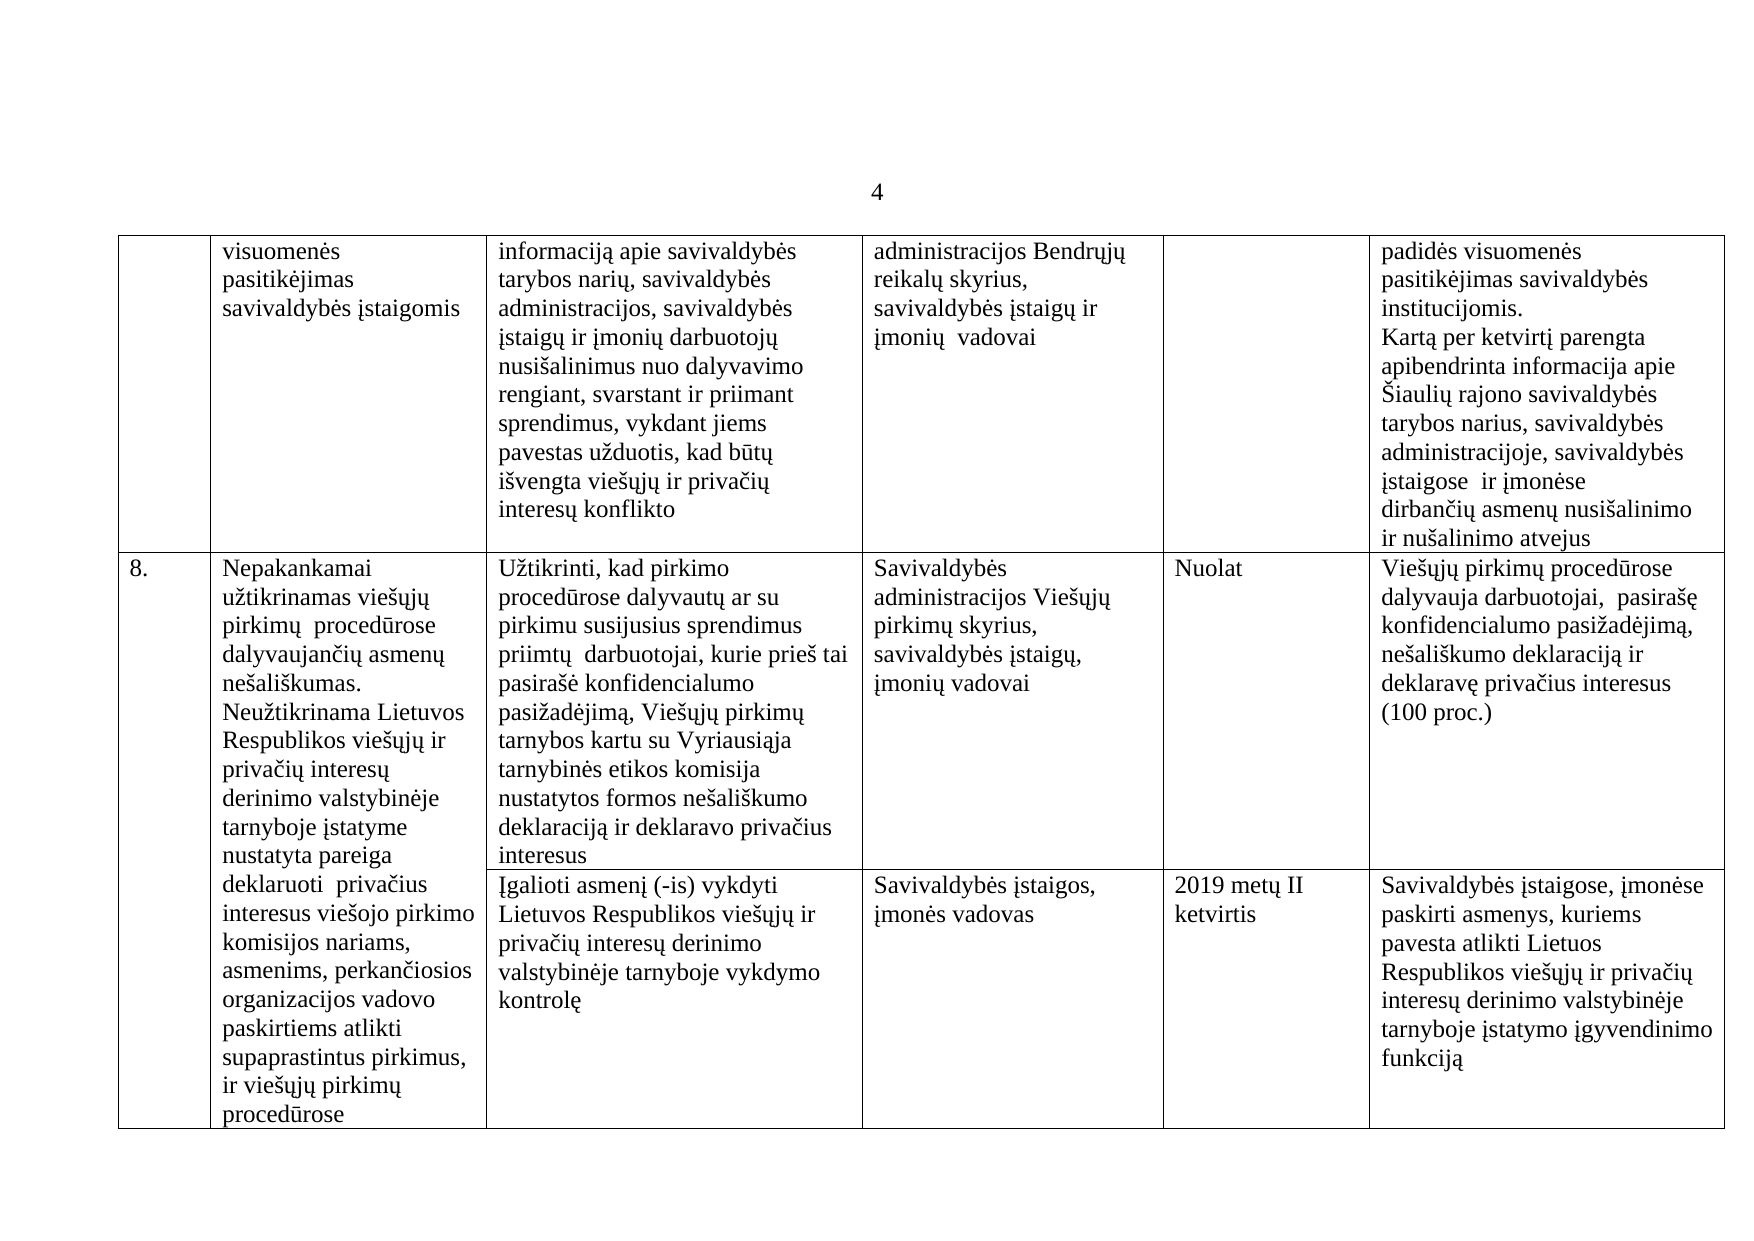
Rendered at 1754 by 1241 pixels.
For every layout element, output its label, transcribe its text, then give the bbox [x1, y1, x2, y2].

table_cell Savivaldybės administracijos Viešųjų pirkimų skyrius, savivaldybės įstaigų, įmonių vadovai [863, 553, 1163, 869]
table_cell Nepakankamai užtikrinamas viešųjų pirkimų procedūrose dalyvaujančių asmenų nešališkumas. Neužtikrinama Lietuvos Respublikos viešųjų ir privačių interesų derinimo valstybinėje tarnyboje įstatyme nustatyta pareiga deklaruoti privačius interesus viešojo pirkimo komisijos nariams, asmenims, perkančiosios organizacijos vadovo paskirtiems atlikti supaprastintus pirkimus, ir viešųjų pirkimų procedūrose [211, 553, 486, 1128]
table_cell Įgalioti asmenį (-is) vykdyti Lietuvos Respublikos viešųjų ir privačių interesų derinimo valstybinėje tarnyboje vykdymo kontrolę [487, 870, 862, 1128]
table_cell [1164, 236, 1369, 552]
table_cell 2019 metų II ketvirtis [1164, 870, 1369, 1128]
table_cell Savivaldybės įstaigos, įmonės vadovas [863, 870, 1163, 1128]
table_cell administracijos Bendrųjų reikalų skyrius, savivaldybės įstaigų ir įmonių vadovai [863, 236, 1163, 552]
table_cell padidės visuomenės pasitikėjimas savivaldybės institucijomis. Kartą per ketvirtį parengta apibendrinta informacija apie Šiaulių rajono savivaldybės tarybos narius, savivaldybės administracijoje, savivaldybės įstaigose ir įmonėse dirbančių asmenų nusišalinimo ir nušalinimo atvejus [1370, 236, 1724, 552]
table_cell Viešųjų pirkimų procedūrose dalyvauja darbuotojai, pasirašę konfidencialumo pasižadėjimą, nešališkumo deklaraciją ir deklaravę privačius interesus (100 proc.) [1370, 553, 1724, 869]
table_cell Savivaldybės įstaigose, įmonėse paskirti asmenys, kuriems pavesta atlikti Lietuos Respublikos viešųjų ir privačių interesų derinimo valstybinėje tarnyboje įstatymo įgyvendinimo funkciją [1370, 870, 1724, 1128]
table_cell visuomenės pasitikėjimas savivaldybės įstaigomis [211, 236, 486, 552]
table_cell informaciją apie savivaldybės tarybos narių, savivaldybės administracijos, savivaldybės įstaigų ir įmonių darbuotojų nusišalinimus nuo dalyvavimo rengiant, svarstant ir priimant sprendimus, vykdant jiems pavestas užduotis, kad būtų išvengta viešųjų ir privačių interesų konflikto [487, 236, 862, 552]
table_cell Užtikrinti, kad pirkimo procedūrose dalyvautų ar su pirkimu susijusius sprendimus priimtų darbuotojai, kurie prieš tai pasirašė konfidencialumo pasižadėjimą, Viešųjų pirkimų tarnybos kartu su Vyriausiąja tarnybinės etikos komisija nustatytos formos nešališkumo deklaraciją ir deklaravo privačius interesus [487, 553, 862, 869]
table_cell Nuolat [1164, 553, 1369, 869]
table_cell [119, 236, 210, 552]
table_cell 8. [119, 553, 210, 1128]
